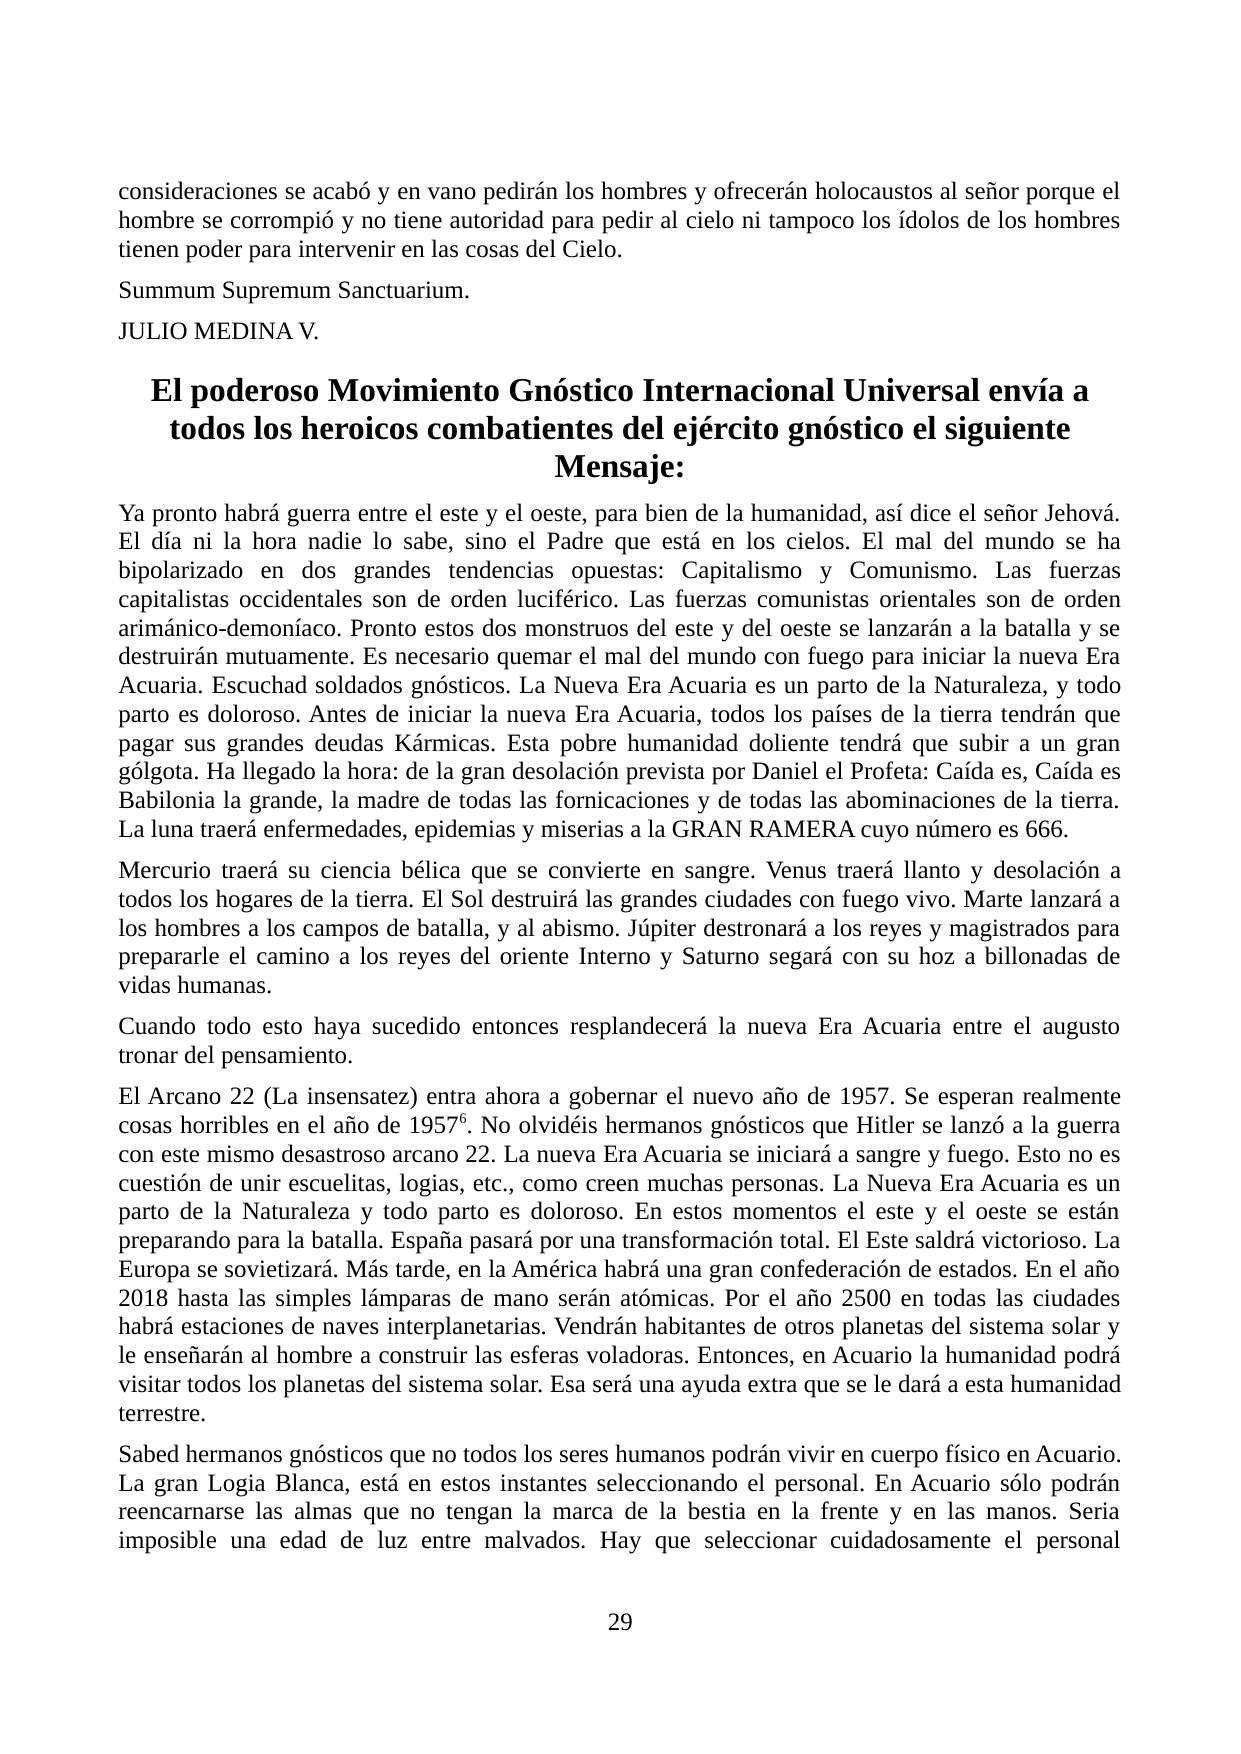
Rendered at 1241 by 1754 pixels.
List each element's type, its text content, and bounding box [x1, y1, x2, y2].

text JULIO MEDINA V. [118, 316, 1122, 345]
text Summum Supremum Sanctuarium. [118, 275, 1122, 304]
text Mercurio traerá su ciencia bélica que se convierte en sangre. Venus traerá llanto y desolación a todos los hogares de la tierra. El Sol destruirá las grandes ciudades con fuego vivo. Marte lanzará a los hombres a los campos de batalla, y al abismo. Júpiter destronará a los reyes y magistrados para prepararle el camino a los reyes del oriente Interno y Saturno segará con su hoz a billonadas de vidas humanas. [118, 855, 1122, 999]
subtitle El poderoso Movimiento Gnóstico Internacional Universal envía a todos los heroicos combatientes del ejército gnóstico el siguiente Mensaje: [118, 370, 1122, 485]
text consideraciones se acabó y en vano pedirán los hombres y ofrecerán holocaustos al señor porque el hombre se corrompió y no tiene autoridad para pedir al cielo ni tampoco los ídolos de los hombres tienen poder para intervenir en las cosas del Cielo. [118, 176, 1122, 263]
text Sabed hermanos gnósticos que no todos los seres humanos podrán vivir en cuerpo físico en Acuario. La gran Logia Blanca, está en estos instantes seleccionando el personal. En Acuario sólo podrán reencarnarse las almas que no tengan la marca de la bestia en la frente y en las manos. Seria imposible una edad de luz entre malvados. Hay que seleccionar cuidadosamente el personal [118, 1439, 1122, 1554]
text Cuando todo esto haya sucedido entonces resplandecerá la nueva Era Acuaria entre el augusto tronar del pensamiento. [118, 1011, 1122, 1069]
text Ya pronto habrá guerra entre el este y el oeste, para bien de la humanidad, así dice el señor Jehová. El día ni la hora nadie lo sabe, sino el Padre que está en los cielos. El mal del mundo se ha bipolarizado en dos grandes tendencias opuestas: Capitalismo y Comunismo. Las fuerzas capitalistas occidentales son de orden luciférico. Las fuerzas comunistas orientales son de orden arimánico-demoníaco. Pronto estos dos monstruos del este y del oeste se lanzarán a la batalla y se destruirán mutuamente. Es necesario quemar el mal del mundo con fuego para iniciar la nueva Era Acuaria. Escuchad soldados gnósticos. La Nueva Era Acuaria es un parto de la Naturaleza, y todo parto es doloroso. Antes de iniciar la nueva Era Acuaria, todos los países de la tierra tendrán que pagar sus grandes deudas Kármicas. Esta pobre humanidad doliente tendrá que subir a un gran gólgota. Ha llegado la hora: de la gran desolación prevista por Daniel el Profeta: Caída es, Caída es Babilonia la grande, la madre de todas las fornicaciones y de todas las abominaciones de la tierra. La luna traerá enfermedades, epidemias y miserias a la GRAN RAMERA cuyo número es 666. [118, 498, 1122, 843]
text El Arcano 22 (La insensatez) entra ahora a gobernar el nuevo año de 1957. Se esperan realmente cosas horribles en el año de 1957. No olvidéis hermanos gnósticos que Hitler se lanzó a la guerra con este mismo desastroso arcano 22. La nueva Era Acuaria se iniciará a sangre y fuego. Esto no es cuestión de unir escuelitas, logias, etc., como creen muchas personas. La Nueva Era Acuaria es un parto de la Naturaleza y todo parto es doloroso. En estos momentos el este y el oeste se están preparando para la batalla. España pasará por una transformación total. El Este saldrá victorioso. La Europa se sovietizará. Más tarde, en la América habrá una gran confederación de estados. En el año 2018 hasta las simples lámparas de mano serán atómicas. Por el año 2500 en todas las ciudades habrá estaciones de naves interplanetarias. Vendrán habitantes de otros planetas del sistema solar y le enseñarán al hombre a construir las esferas voladoras. Entonces, en Acuario la humanidad podrá visitar todos los planetas del sistema solar. Esa será una ayuda extra que se le dará a esta humanidad terrestre. [118, 1081, 1122, 1426]
